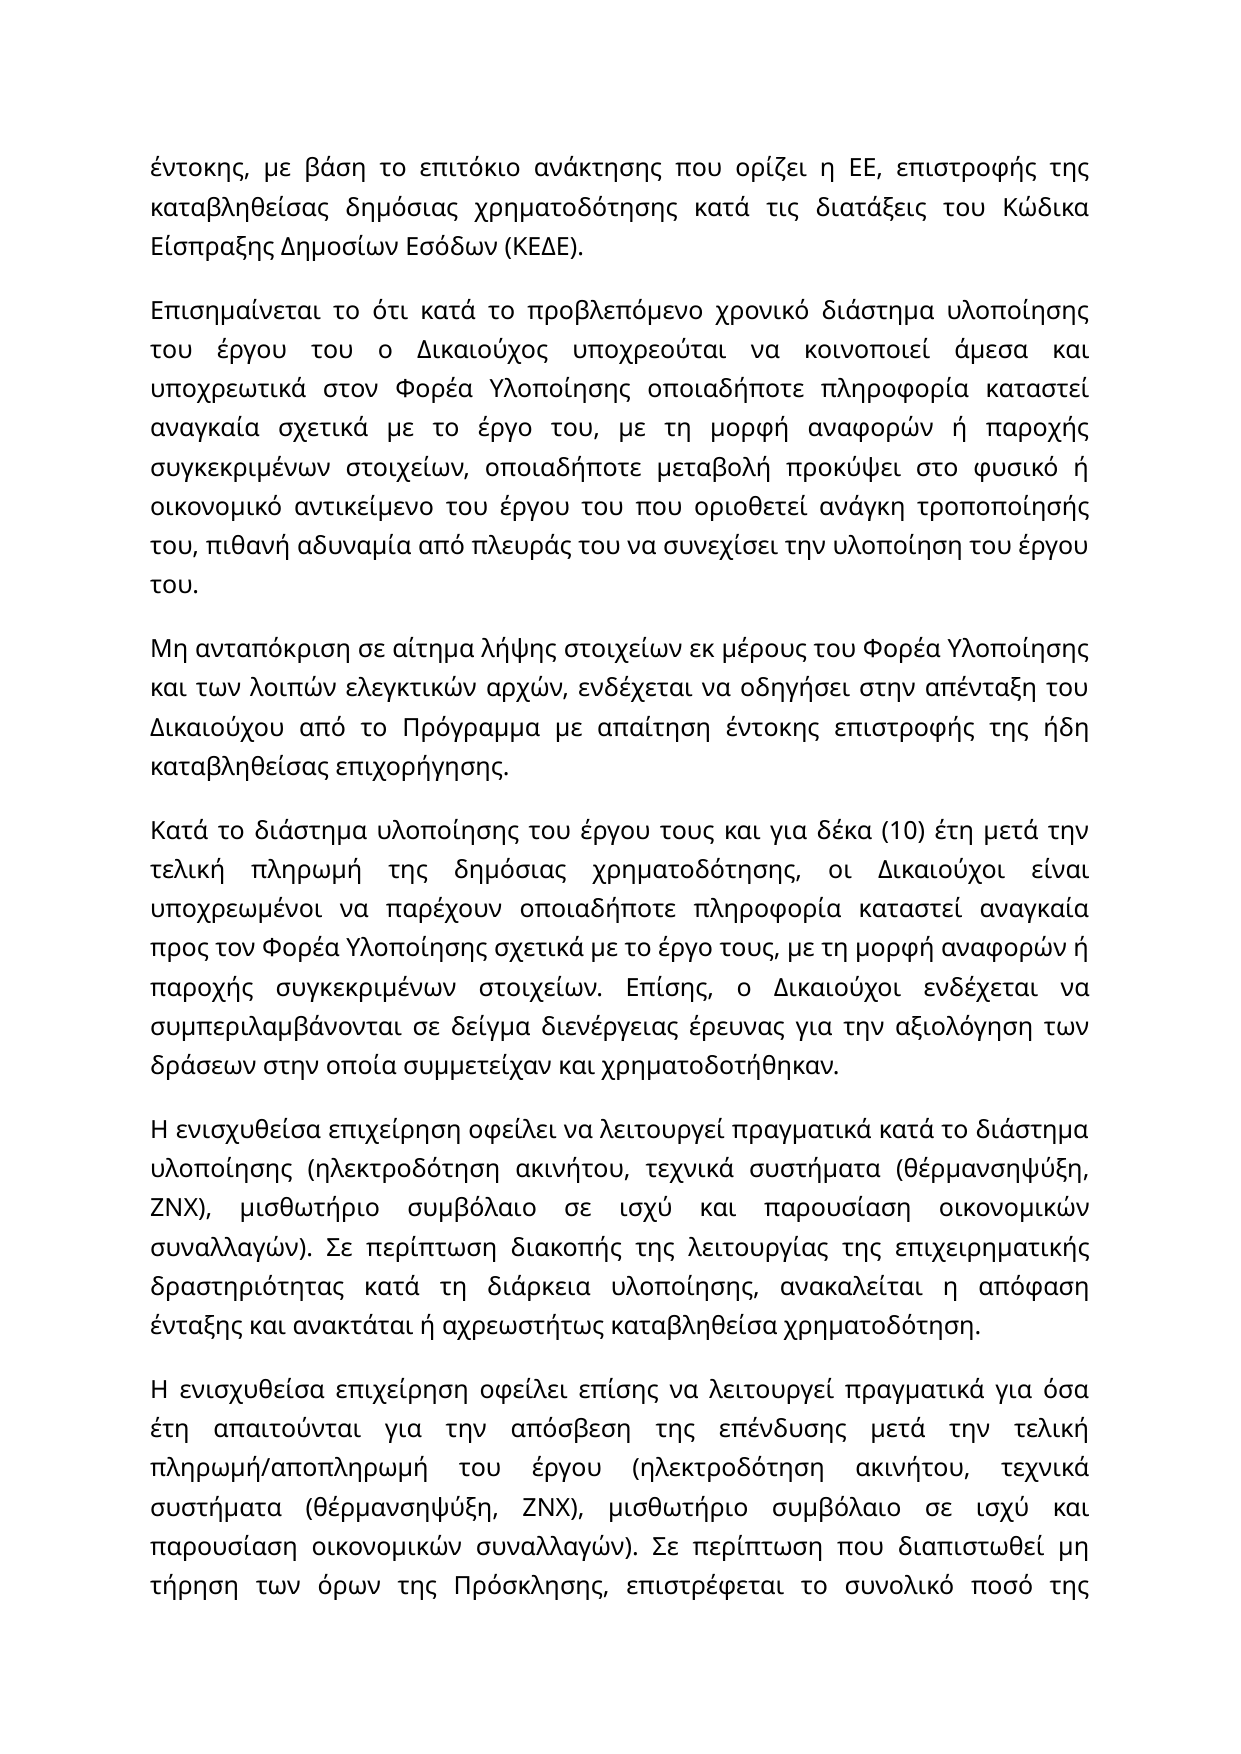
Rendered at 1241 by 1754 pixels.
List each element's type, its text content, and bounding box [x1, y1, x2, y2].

text Επισημαίνεται το ότι κατά το προβλεπόμενο χρονικό διάστημα υλοποίησης του έργου του ο Δικαιούχος υποχρεούται να κοινοποιεί άμεσα και υποχρεωτικά στον Φορέα Υλοποίησης οποιαδήποτε πληροφορία καταστεί αναγκαία σχετικά με το έργο του, με τη μορφή αναφορών ή παροχής συγκεκριμένων στοιχείων, οποιαδήποτε μεταβολή προκύψει στο φυσικό ή οικονομικό αντικείμενο του έργου του που οριοθετεί ανάγκη τροποποίησής του, πιθανή αδυναμία από πλευράς του να συνεχίσει την υλοποίηση του έργου του. [150, 292, 1090, 601]
text Μη ανταπόκριση σε αίτημα λήψης στοιχείων εκ μέρους του Φορέα Υλοποίησης και των λοιπών ελεγκτικών αρχών, ενδέχεται να οδηγήσει στην απένταξη του Δικαιούχου από το Πρόγραμμα με απαίτηση έντοκης επιστροφής της ήδη καταβληθείσας επιχορήγησης. [150, 631, 1090, 782]
text Η ενισχυθείσα επιχείρηση οφείλει επίσης να λειτουργεί πραγματικά για όσα έτη απαιτούνται για την απόσβεση της επένδυσης μετά την τελική πληρωμή/αποπληρωμή του έργου (ηλεκτροδότηση ακινήτου, τεχνικά συστήματα (θέρμανσηψύξη, ΖΝΧ), μισθωτήριο συμβόλαιο σε ισχύ και παρουσίαση οικονομικών συναλλαγών). Σε περίπτωση που διαπιστωθεί μη τήρηση των όρων της Πρόσκλησης, επιστρέφεται το συνολικό ποσό της [150, 1372, 1090, 1602]
text Η ενισχυθείσα επιχείρηση οφείλει να λειτουργεί πραγματικά κατά το διάστημα υλοποίησης (ηλεκτροδότηση ακινήτου, τεχνικά συστήματα (θέρμανσηψύξη, ΖΝΧ), μισθωτήριο συμβόλαιο σε ισχύ και παρουσίαση οικονομικών συναλλαγών). Σε περίπτωση διακοπής της λειτουργίας της επιχειρηματικής δραστηριότητας κατά τη διάρκεια υλοποίησης, ανακαλείται η απόφαση ένταξης και ανακτάται ή αχρεωστήτως καταβληθείσα χρηματοδότηση. [150, 1112, 1090, 1342]
text Κατά το διάστημα υλοποίησης του έργου τους και για δέκα (10) έτη μετά την τελική πληρωμή της δημόσιας χρηματοδότησης, οι Δικαιούχοι είναι υποχρεωμένοι να παρέχουν οποιαδήποτε πληροφορία καταστεί αναγκαία προς τον Φορέα Υλοποίησης σχετικά με το έργο τους, με τη μορφή αναφορών ή παροχής συγκεκριμένων στοιχείων. Επίσης, ο Δικαιούχοι ενδέχεται να συμπεριλαμβάνονται σε δείγμα διενέργειας έρευνας για την αξιολόγηση των δράσεων στην οποία συμμετείχαν και χρηματοδοτήθηκαν. [150, 812, 1090, 1082]
text έντοκης, με βάση το επιτόκιο ανάκτησης που ορίζει η ΕΕ, επιστροφής της καταβληθείσας δημόσιας χρηματοδότησης κατά τις διατάξεις του Κώδικα Είσπραξης Δημοσίων Εσόδων (ΚΕΔΕ). [150, 150, 1090, 262]
